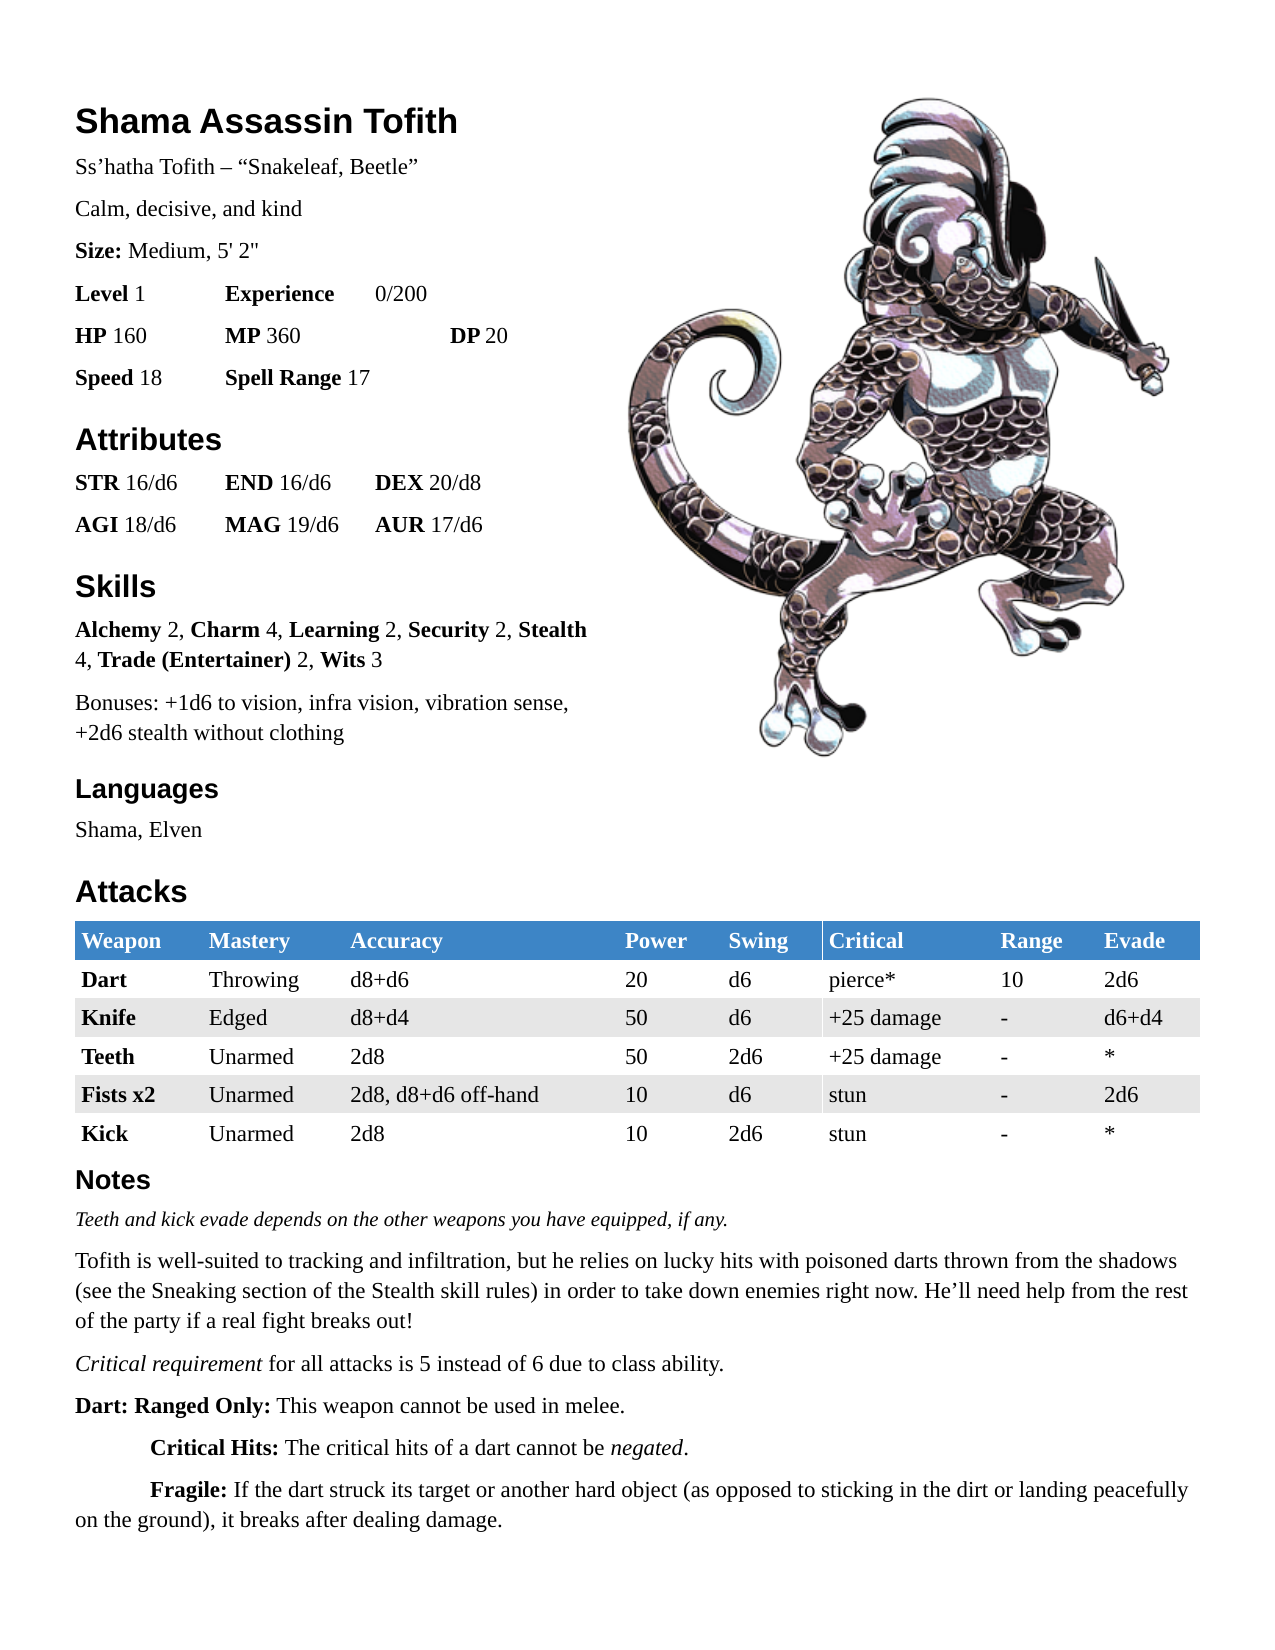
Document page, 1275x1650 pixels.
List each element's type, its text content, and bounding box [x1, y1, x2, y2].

table_cell Teeth [75, 1037, 203, 1075]
table_cell d8+d6 [344, 960, 619, 998]
table_cell d6 [722, 998, 822, 1037]
text Fragile: If the dart struck its target or another hard object (as opposed to sticking in the dirt or landing peacefully on the ground), it breaks after dealing damage. [75, 1476, 1200, 1533]
subtitle Notes [75, 1164, 1200, 1195]
table_cell d6+d4 [1098, 998, 1200, 1037]
table_cell 2d8 [344, 1037, 619, 1075]
text Speed 18 Spell Range 17 [75, 364, 600, 390]
table_cell 2d8 [344, 1114, 619, 1152]
table_cell stun [823, 1075, 994, 1113]
text Alchemy 2, Charm 4, Learning 2, Security 2, Stealth 4, Trade (Entertainer) 2, Wits 3 [75, 616, 600, 673]
subtitle Attributes [75, 421, 600, 457]
subtitle Shama Assassin Tofith [75, 100, 600, 141]
table_header Accuracy [344, 921, 619, 960]
subtitle Attacks [75, 873, 1200, 909]
table_cell Edged [203, 998, 344, 1037]
text HP 160 MP 360 DP 20 [75, 322, 600, 348]
table_cell 50 [619, 1037, 722, 1075]
table_cell 50 [619, 998, 722, 1037]
table_header Range [994, 921, 1098, 960]
table_header Critical [823, 921, 994, 960]
text Size: Medium, 5' 2" [75, 237, 600, 264]
text Bonuses: +1d6 to vision, infra vision, vibration sense, +2d6 stealth without clothing [75, 688, 600, 745]
table_cell 2d8, d8+d6 off-hand [344, 1075, 619, 1113]
text Critical Hits: The critical hits of a dart cannot be negated. [75, 1434, 1200, 1460]
table_cell 20 [619, 960, 722, 998]
table_cell * [1098, 1037, 1200, 1075]
table_cell pierce* [823, 960, 994, 998]
table_cell stun [823, 1114, 994, 1152]
table_cell Fists x2 [75, 1075, 203, 1113]
table_cell * [1098, 1114, 1200, 1152]
table_cell - [994, 1114, 1098, 1152]
table_cell - [994, 1075, 1098, 1113]
table_cell Unarmed [203, 1114, 344, 1152]
table_cell Dart [75, 960, 203, 998]
table_cell d6 [722, 960, 822, 998]
table_cell Kick [75, 1114, 203, 1152]
text Tofith is well-suited to tracking and infiltration, but he relies on lucky hits with poisoned darts thrown from the shadows (see the Sneaking section of the Stealth skill rules) in order to take down enemies right now. He’ll need help from the rest of the party if a real fight breaks out! [75, 1247, 1200, 1334]
table_cell 2d6 [722, 1037, 822, 1075]
text AGI 18/d6 MAG 19/d6 AUR 17/d6 [75, 511, 600, 537]
text Ss’hatha Tofith – “Snakeleaf, Beetle” [75, 153, 600, 179]
text Dart: Ranged Only: This weapon cannot be used in melee. [75, 1392, 1200, 1418]
text Shama, Elven [75, 816, 1200, 843]
table_cell Knife [75, 998, 203, 1037]
table_cell 10 [994, 960, 1098, 998]
text Critical requirement for all attacks is 5 instead of 6 due to class ability. [75, 1349, 1200, 1376]
table_cell 2d6 [1098, 960, 1200, 998]
table_cell Throwing [203, 960, 344, 998]
text Calm, decisive, and kind [75, 195, 600, 222]
table_cell +25 damage [823, 1037, 994, 1075]
table_cell - [994, 998, 1098, 1037]
table_cell d8+d4 [344, 998, 619, 1037]
table_cell d6 [722, 1075, 822, 1113]
table_cell 10 [619, 1075, 722, 1113]
table_header Swing [722, 921, 822, 960]
table_header Mastery [203, 921, 344, 960]
subtitle Skills [75, 568, 600, 604]
table_cell 2d6 [1098, 1075, 1200, 1113]
table_cell 10 [619, 1114, 722, 1152]
subtitle Languages [75, 773, 1200, 804]
text Level 1 Experience 0/200 [75, 279, 600, 306]
text STR 16/d6 END 16/d6 DEX 20/d8 [75, 469, 600, 495]
table_cell +25 damage [823, 998, 994, 1037]
table_header Evade [1098, 921, 1200, 960]
table_cell Unarmed [203, 1075, 344, 1113]
table_cell - [994, 1037, 1098, 1075]
table_cell 2d6 [722, 1114, 822, 1152]
picture [600, 75, 1200, 780]
table_cell Unarmed [203, 1037, 344, 1075]
table_header Weapon [75, 921, 203, 960]
text Teeth and kick evade depends on the other weapons you have equipped, if any. [75, 1207, 1200, 1231]
table_header Power [619, 921, 722, 960]
